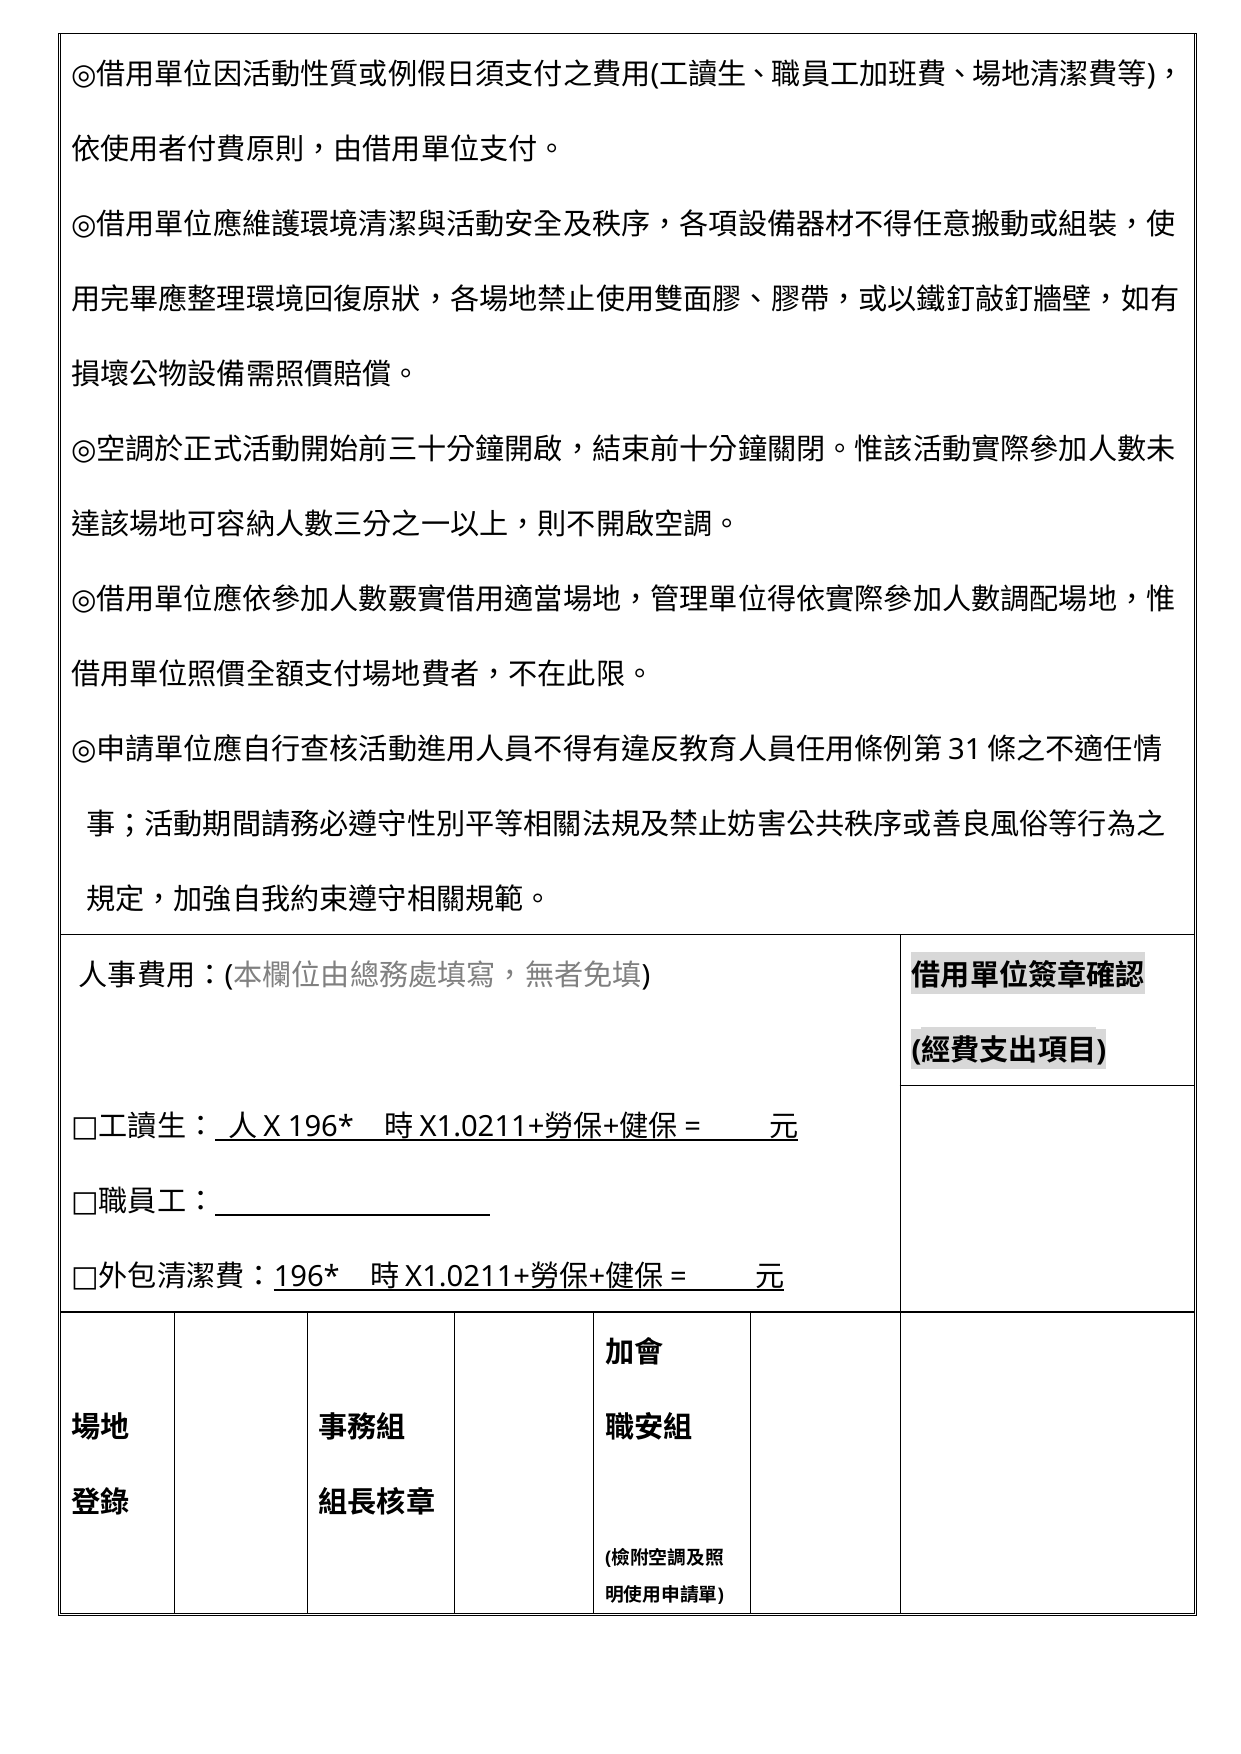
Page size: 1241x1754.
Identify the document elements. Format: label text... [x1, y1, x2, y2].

table_cell [455, 1313, 593, 1612]
table_cell 加會 職安組 (檢附空調及照明使用申請單) [594, 1313, 750, 1612]
table_cell □工讀生： 人X 196* 時X1.0211+勞保+健保 = 元 □職員工： □外包清潔費：196* 時X1.0211+勞保+健保 = 元 [61, 1085, 900, 1311]
table_cell ◎借用單位因活動性質或例假日須支付之費用(工讀生、職員工加班費、場地清潔費等)，依使用者付費原則，由借用單位支付。 ◎借用單位應維護環境清潔與活動安全及秩序，各項設備器材不得任意搬動或組裝，使用完畢應整理環境回復原狀，各場地禁止使用雙面膠、膠帶，或以鐵釘敲釘牆壁，如有損壞公物設備需照價賠償。 ◎空調於正式活動開始前三十分鐘開啟，結束前十分鐘關閉。惟該活動實際參加人數未達該場地可容納人數三分之一以上，則不開啟空調。 ◎借用單位應依參加人數覈實借用適當場地，管理單位得依實際參加人數調配場地，惟借用單位照價全額支付場地費者，不在此限。 ◎申請單位應自行查核活動進用人員不得有違反教育人員任用條例第31條之不適任情 事；活動期間請務必遵守性別平等相關法規及禁止妨害公共秩序或善良風俗等行為之 規定，加強自我約束遵守相關規範。 [61, 34, 1194, 934]
table_cell [901, 1086, 1194, 1311]
table_cell [751, 1313, 900, 1612]
table_cell 人事費用：(本欄位由總務處填寫，無者免填) [61, 935, 900, 1085]
table_cell 場地 登錄 [61, 1313, 174, 1612]
table_cell 借用單位簽章確認 (經費支出項目) [901, 935, 1194, 1085]
table_cell [901, 1313, 1194, 1612]
table_cell 事務組 組長核章 [308, 1313, 454, 1612]
table_cell [175, 1313, 307, 1612]
